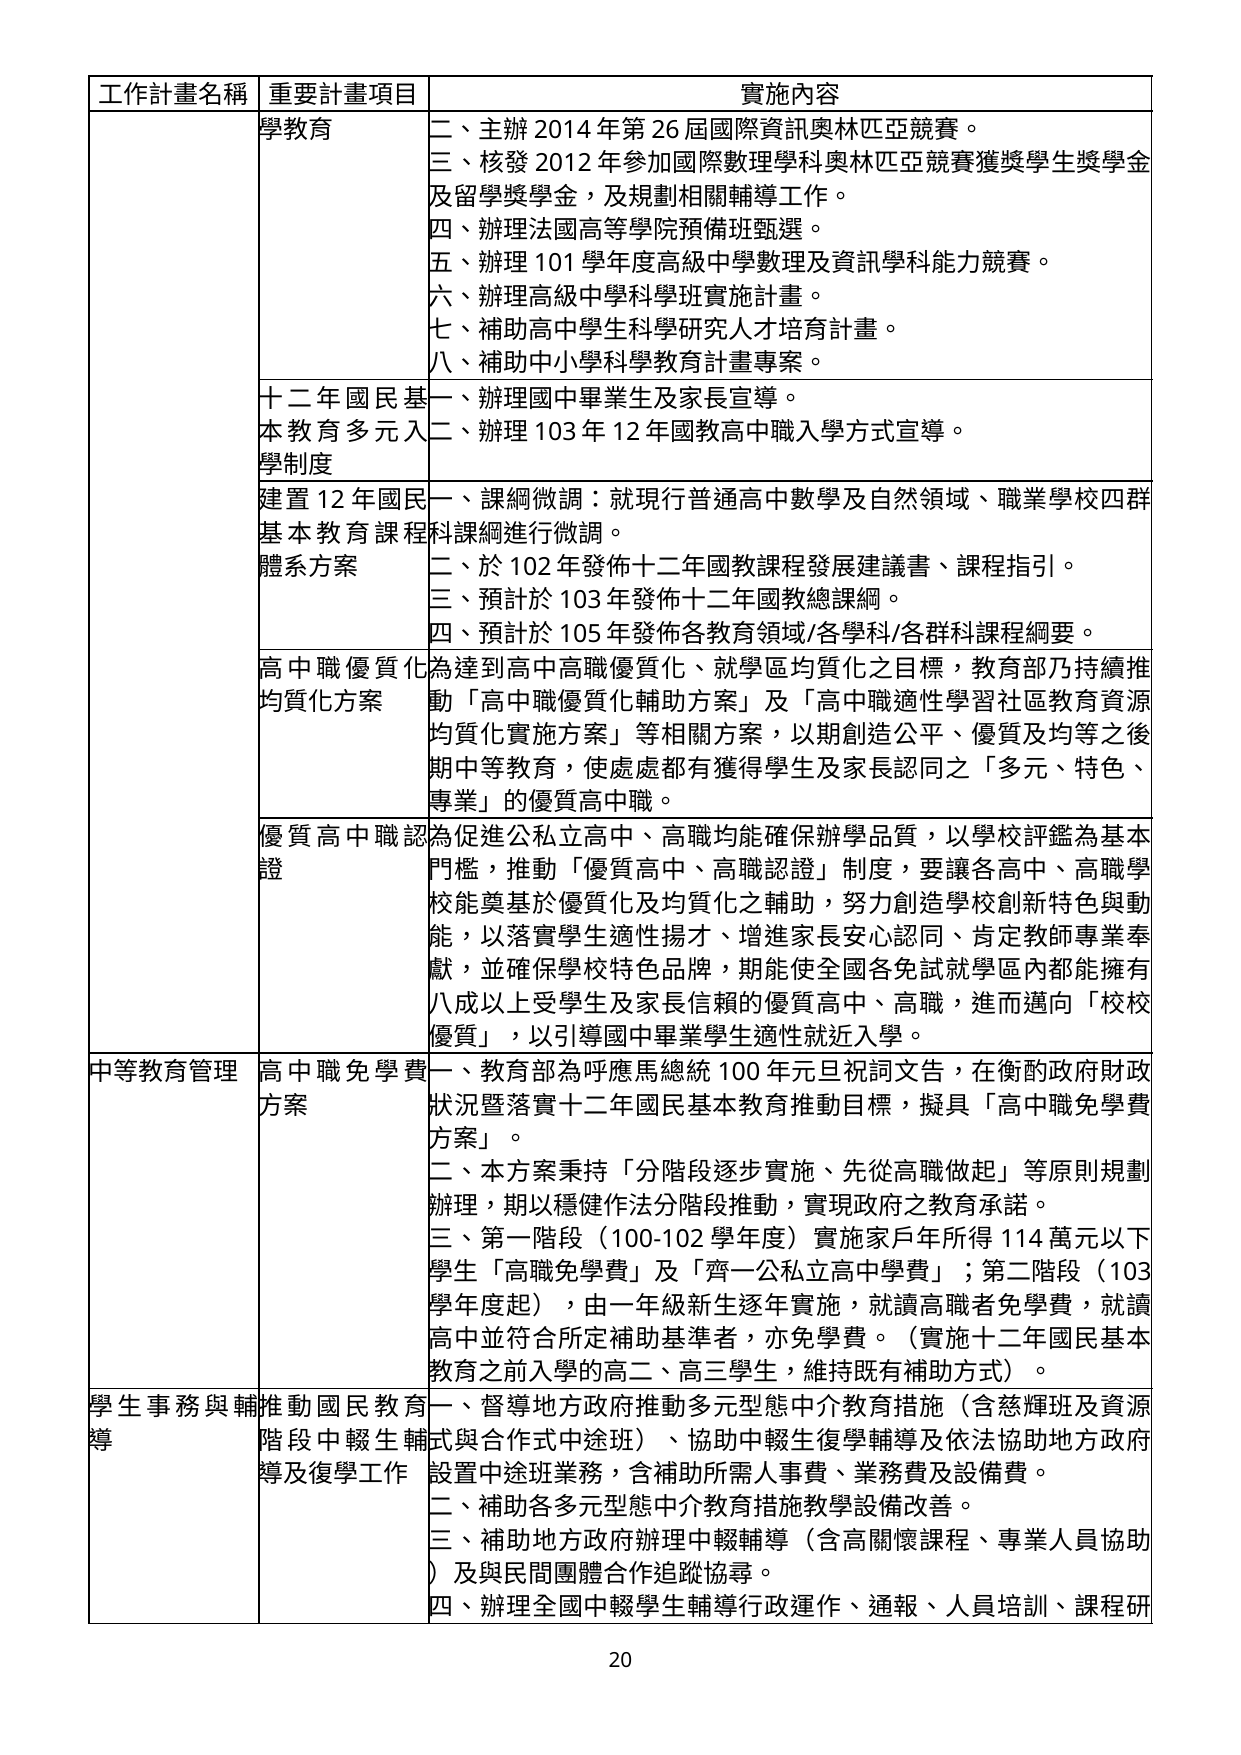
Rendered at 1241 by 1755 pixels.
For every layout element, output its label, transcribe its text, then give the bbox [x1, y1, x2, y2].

table_cell 推動國民教育階段中輟生輔導及復學工作 [260, 1389, 428, 1622]
table_header 重要計畫項目 [260, 77, 428, 110]
table_cell 一、教育部為呼應馬總統100年元旦祝詞文告，在衡酌政府財政狀況暨落實十二年國民基本教育推動目標，擬具「高中職免學費方案」。 二、本方案秉持「分階段逐步實施、先從高職做起」等原則規劃辦理，期以穩健作法分階段推動，實現政府之教育承諾。 三、第一階段（100-102學年度）實施家戶年所得114萬元以下學生「高職免學費」及「齊一公私立高中學費」；第二階段（103學年度起），由一年級新生逐年實施，就讀高職者免學費，就讀高中並符合所定補助基準者，亦免學費。（實施十二年國民基本教育之前入學的高二、高三學生，維持既有補助方式）。 [430, 1054, 1151, 1387]
table_cell 十二年國民基本教育多元入學制度 [260, 380, 428, 480]
table_cell 優質高中職認證 [260, 819, 428, 1052]
table_cell [90, 112, 258, 1052]
table_cell 為達到高中高職優質化、就學區均質化之目標，教育部乃持續推動「高中職優質化輔助方案」及「高中職適性學習社區教育資源均質化實施方案」等相關方案，以期創造公平、優質及均等之後期中等教育，使處處都有獲得學生及家長認同之「多元、特色、專業」的優質高中職。 [430, 650, 1151, 817]
table_cell 建置12年國民基本教育課程體系方案 [260, 482, 428, 649]
table_cell 為促進公私立高中、高職均能確保辦學品質，以學校評鑑為基本門檻，推動「優質高中、高職認證」制度，要讓各高中、高職學校能奠基於優質化及均質化之輔助，努力創造學校創新特色與動能，以落實學生適性揚才、增進家長安心認同、肯定教師專業奉獻，並確保學校特色品牌，期能使全國各免試就學區內都能擁有八成以上受學生及家長信賴的優質高中、高職，進而邁向「校校優質」，以引導國中畢業學生適性就近入學。 [430, 819, 1151, 1052]
table_header 實施內容 [430, 77, 1151, 110]
table_cell 一、辦理國中畢業生及家長宣導。 二、辦理103年12年國教高中職入學方式宣導。 [430, 380, 1151, 480]
table_cell 高中職免學費方案 [260, 1054, 428, 1387]
table_header 工作計畫名稱 [90, 77, 258, 110]
table_cell 一、課綱微調：就現行普通高中數學及自然領域、職業學校四群科課綱進行微調。 二、於102年發佈十二年國教課程發展建議書、課程指引。 三、預計於103年發佈十二年國教總課綱。 四、預計於105年發佈各教育領域/各學科/各群科課程綱要。 [430, 482, 1151, 649]
table_cell 學生事務與輔導 [90, 1389, 258, 1622]
table_cell 學教育 [260, 112, 428, 378]
table_cell 一、督導地方政府推動多元型態中介教育措施（含慈輝班及資源式與合作式中途班）、協助中輟生復學輔導及依法協助地方政府設置中途班業務，含補助所需人事費、業務費及設備費。 二、補助各多元型態中介教育措施教學設備改善。 三、補助地方政府辦理中輟輔導（含高關懷課程、專業人員協助）及與民間團體合作追蹤協尋。 四、辦理全國中輟學生輔導行政運作、通報、人員培訓、課程研 [430, 1389, 1151, 1622]
table_cell 中等教育管理 [90, 1054, 258, 1387]
table_cell 二、主辦2014年第26屆國際資訊奧林匹亞競賽。 三、核發2012年參加國際數理學科奧林匹亞競賽獲獎學生獎學金及留學獎學金，及規劃相關輔導工作。 四、辦理法國高等學院預備班甄選。 五、辦理101學年度高級中學數理及資訊學科能力競賽。 六、辦理高級中學科學班實施計畫。 七、補助高中學生科學研究人才培育計畫。 八、補助中小學科學教育計畫專案。 [430, 112, 1151, 378]
table_cell 高中職優質化均質化方案 [260, 650, 428, 817]
